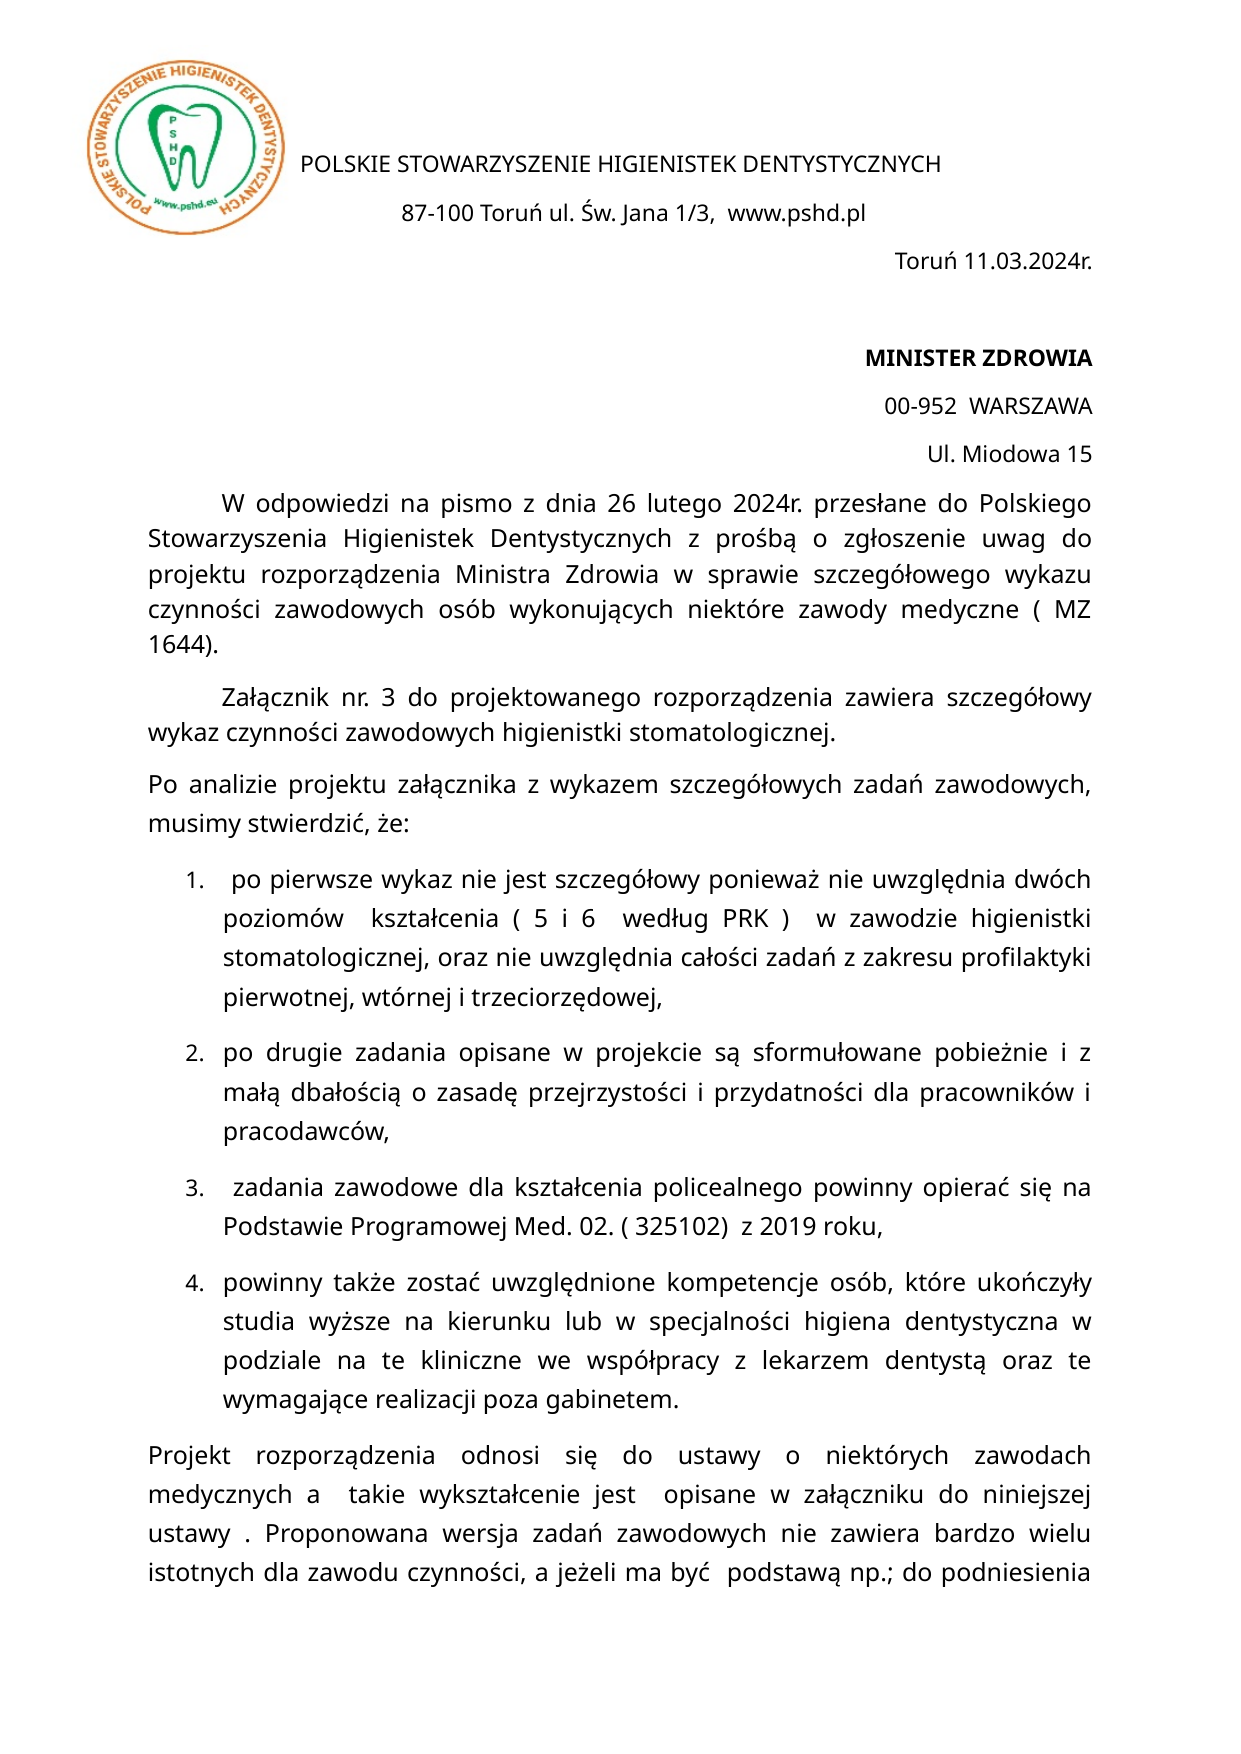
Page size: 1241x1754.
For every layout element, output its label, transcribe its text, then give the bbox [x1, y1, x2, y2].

list po drugie zadania opisane w projekcie są sformułowane pobieżnie i z małą dbałością o zasadę przejrzystości i przydatności dla pracowników i pracodawców, [185, 1035, 1093, 1147]
text W odpowiedzi na pismo z dnia 26 lutego 2024r. przesłane do Polskiego Stowarzyszenia Higienistek Dentystycznych z prośbą o zgłoszenie uwag do projektu rozporządzenia Ministra Zdrowia w sprawie szczegółowego wykazu czynności zawodowych osób wykonujących niektóre zawody medyczne ( MZ 1644). [148, 486, 1093, 661]
text Załącznik nr. 3 do projektowanego rozporządzenia zawiera szczegółowy wykaz czynności zawodowych higienistki stomatologicznej. [148, 679, 1093, 749]
list powinny także zostać uwzględnione kompetencje osób, które ukończyły studia wyższe na kierunku lub w specjalności higiena dentystyczna w podziale na te kliniczne we współpracy z lekarzem dentystą oraz te wymagające realizacji poza gabinetem. [185, 1264, 1093, 1416]
text 00-952 WARSZAWA [148, 390, 1093, 421]
list zadania zawodowe dla kształcenia policealnego powinny opierać się na Podstawie Programowej Med. 02. ( 325102) z 2019 roku, [185, 1169, 1093, 1242]
text 87-100 Toruń ul. Św. Jana 1/3, www.pshd.pl [300, 197, 1093, 228]
text Po analizie projektu załącznika z wykazem szczegółowych zadań zawodowych, musimy stwierdzić, że: [148, 767, 1093, 840]
list po pierwsze wykaz nie jest szczegółowy ponieważ nie uwzględnia dwóch poziomów kształcenia ( 5 i 6 według PRK ) w zawodzie higienistki stomatologicznej, oraz nie uwzględnia całości zadań z zakresu profilaktyki pierwotnej, wtórnej i trzeciorzędowej, [185, 862, 1093, 1013]
text MINISTER ZDROWIA [148, 342, 1093, 373]
text Projekt rozporządzenia odnosi się do ustawy o niektórych zawodach medycznych a takie wykształcenie jest opisane w załączniku do niniejszej ustawy . Proponowana wersja zadań zawodowych nie zawiera bardzo wielu istotnych dla zawodu czynności, a jeżeli ma być podstawą np.; do podniesienia [148, 1438, 1093, 1589]
text POLSKIE STOWARZYSZENIE HIGIENISTEK DENTYSTYCZNYCH [300, 148, 1093, 179]
text Toruń 11.03.2024r. [148, 245, 1093, 276]
text Ul. Miodowa 15 [148, 438, 1093, 469]
